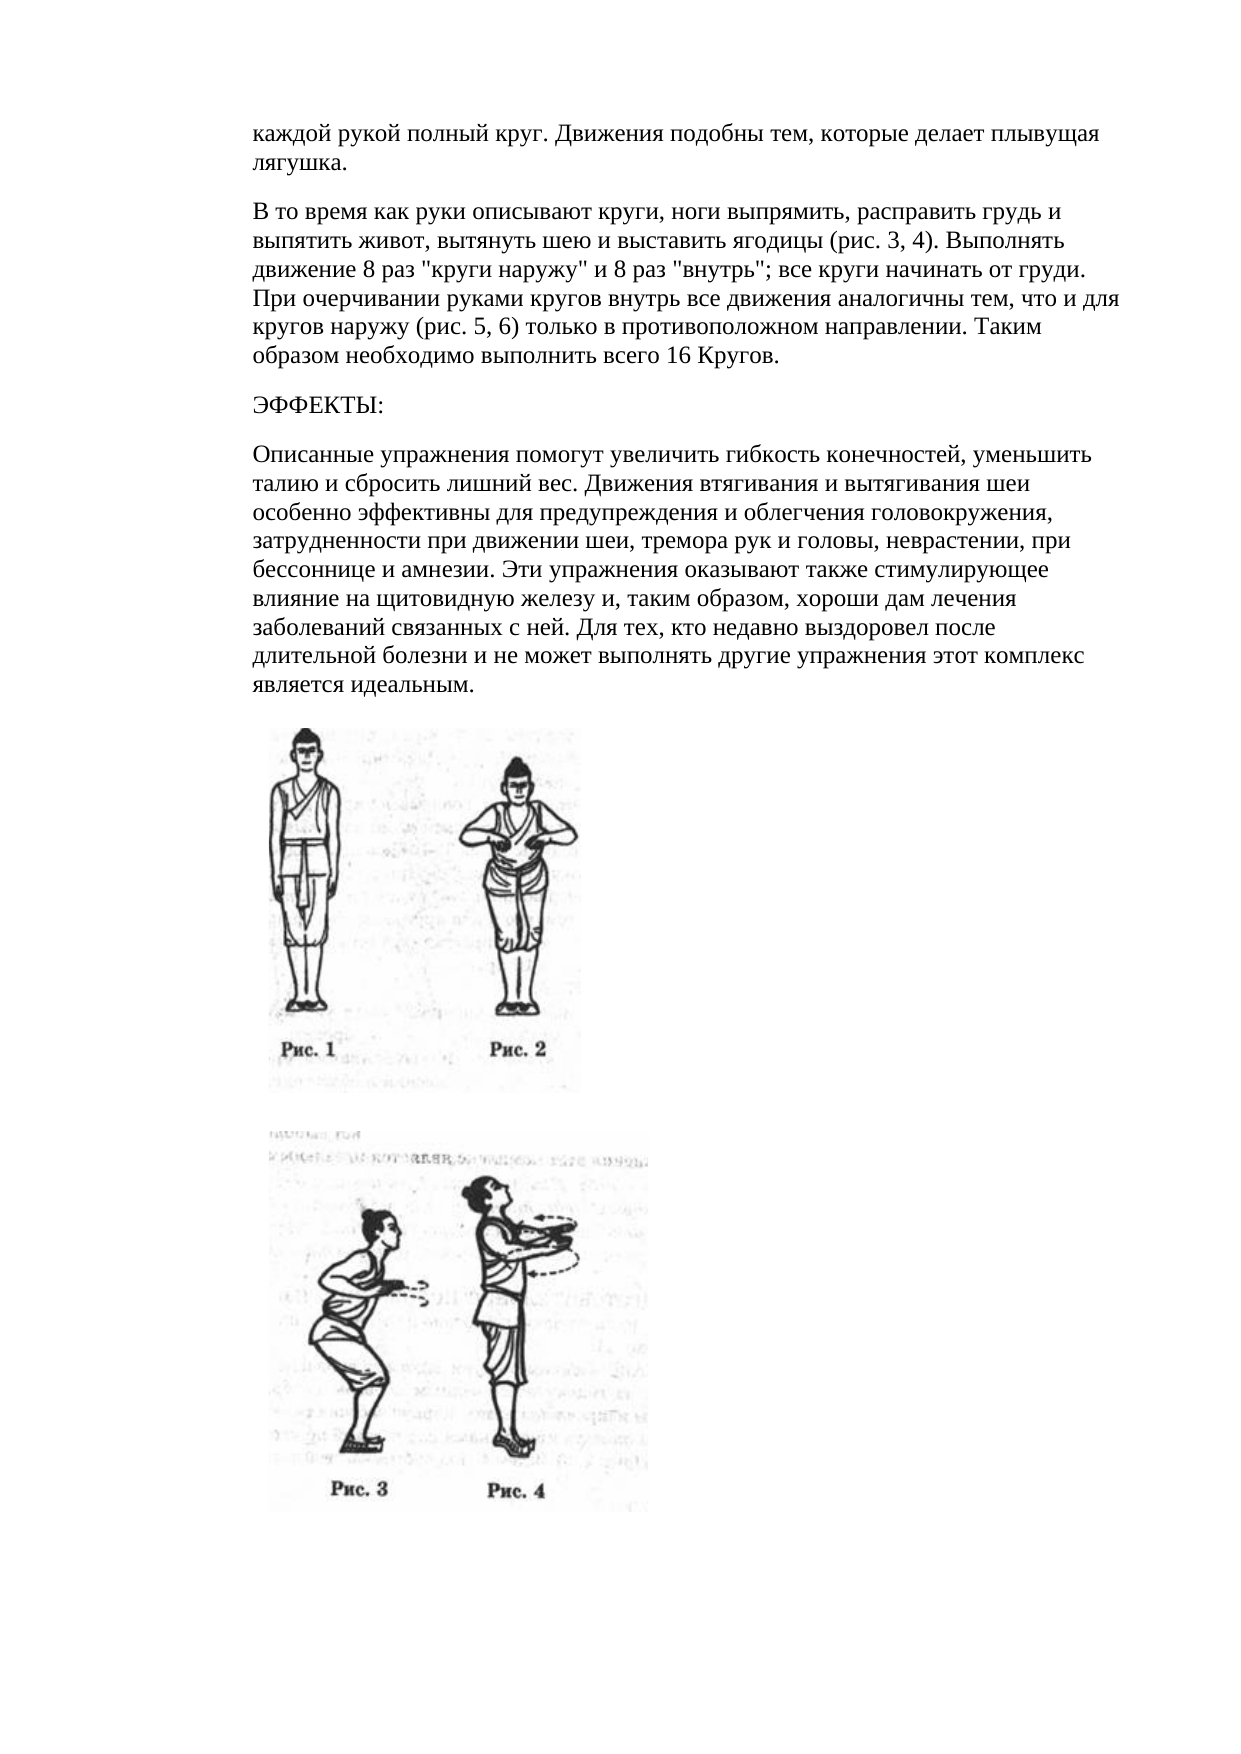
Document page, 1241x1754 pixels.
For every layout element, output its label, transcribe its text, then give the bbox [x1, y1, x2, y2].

text ЭФФЕКТЫ: [252, 390, 1122, 418]
picture [268, 728, 581, 1093]
text В то время как руки описывают круги, ноги выпрямить, расправить грудь и выпятить живот, вытянуть шею и выставить ягодицы (рис. 3, 4). Выполнять движение 8 раз "круги наружу" и 8 раз "внутрь"; все круги начинать от груди. При очерчивании руками кругов внутрь все движения аналогичны тем, что и для кругов наружу (рис. 5, 6) только в противоположном направлении. Таким образом необходимо выполнить всего 16 Кругов. [252, 196, 1122, 369]
text Описанные упражнения помогут увеличить гибкость конечностей, уменьшить талию и сбросить лишний вес. Движения втягивания и вытягивания шеи особенно эффективны для предупреждения и облегчения головокружения, затрудненности при движении шеи, тремора рук и головы, неврастении, при бессоннице и амнезии. Эти упражнения оказывают также стимулирующее влияние на щитовидную железу и, таким образом, хороши дам лечения заболеваний связанных с ней. Для тех, кто недавно выздоровел после длительной болезни и не может выполнять другие упражнения этот комплекс является идеальным. [252, 439, 1122, 698]
picture [268, 1131, 649, 1512]
text каждой рукой полный круг. Движения подобны тем, которые делает плывущая лягушка. [252, 118, 1122, 176]
table_header [252, 1112, 665, 1531]
